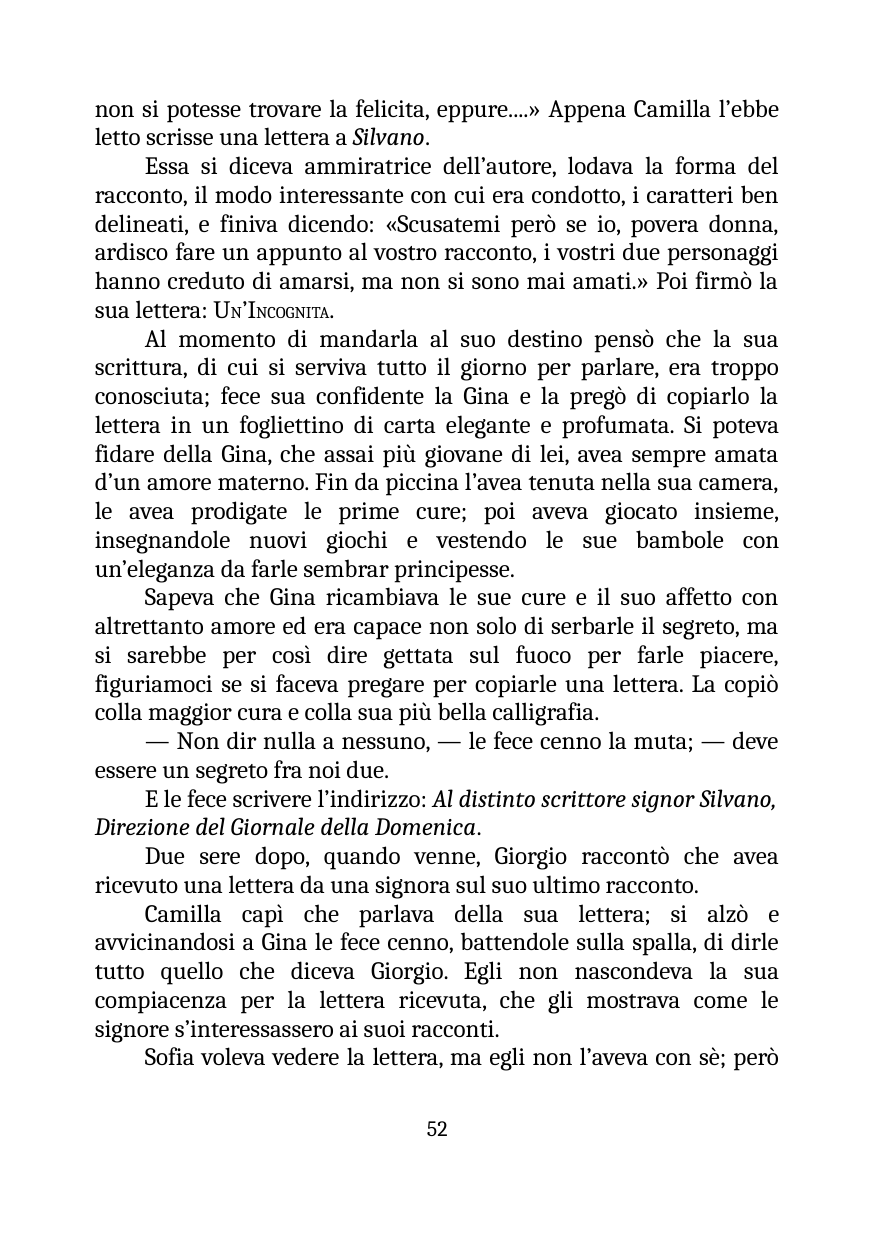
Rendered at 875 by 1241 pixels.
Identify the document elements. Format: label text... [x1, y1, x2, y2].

text Camilla capì che parlava della sua lettera; si alzò e avvicinandosi a Gina le fece cenno, battendole sulla spalla, di dirle tutto quello che diceva Giorgio. Egli non nascondeva la sua compiacenza per la lettera ricevuta, che gli mostrava come le signore s’interessassero ai suoi racconti. [94, 899, 779, 1043]
text Essa si diceva ammiratrice dell’autore, lodava la forma del racconto, il modo interessante con cui era condotto, i caratteri ben delineati, e finiva dicendo: «Scusatemi però se io, povera donna, ardisco fare un appunto al vostro racconto, i vostri due personaggi hanno creduto di amarsi, ma non si sono mai amati.» Poi firmò la sua lettera: Un’Incognita. [94, 152, 779, 324]
text Sapeva che Gina ricambiava le sue cure e il suo affetto con altrettanto amore ed era capace non solo di serbarle il segreto, ma si sarebbe per così dire gettata sul fuoco per farle piacere, figuriamoci se si faceva pregare per copiarle una lettera. La copiò colla maggior cura e colla sua più bella calligrafia. [94, 583, 779, 727]
text Sofia voleva vedere la lettera, ma egli non l’aveva con sè; però [94, 1043, 779, 1072]
text Al momento di mandarla al suo destino pensò che la sua scrittura, di cui si serviva tutto il giorno per parlare, era troppo conosciuta; fece sua confidente la Gina e la pregò di copiarlo la lettera in un fogliettino di carta elegante e profumata. Si poteva fidare della Gina, che assai più giovane di lei, avea sempre amata d’un amore materno. Fin da piccina l’avea tenuta nella sua camera, le avea prodigate le prime cure; poi aveva giocato insieme, insegnandole nuovi giochi e vestendo le sue bambole con un’eleganza da farle sembrar principesse. [94, 324, 779, 583]
text Due sere dopo, quando venne, Giorgio raccontò che avea ricevuto una lettera da una signora sul suo ultimo racconto. [94, 842, 779, 899]
text non si potesse trovare la felicita, eppure....» Appena Camilla l’ebbe letto scrisse una lettera a Silvano. [94, 94, 779, 152]
text — Non dir nulla a nessuno, — le fece cenno la muta; — deve essere un segreto fra noi due. [94, 727, 779, 784]
text E le fece scrivere l’indirizzo: Al distinto scrittore signor Silvano, Direzione del Giornale della Domenica. [94, 784, 779, 842]
